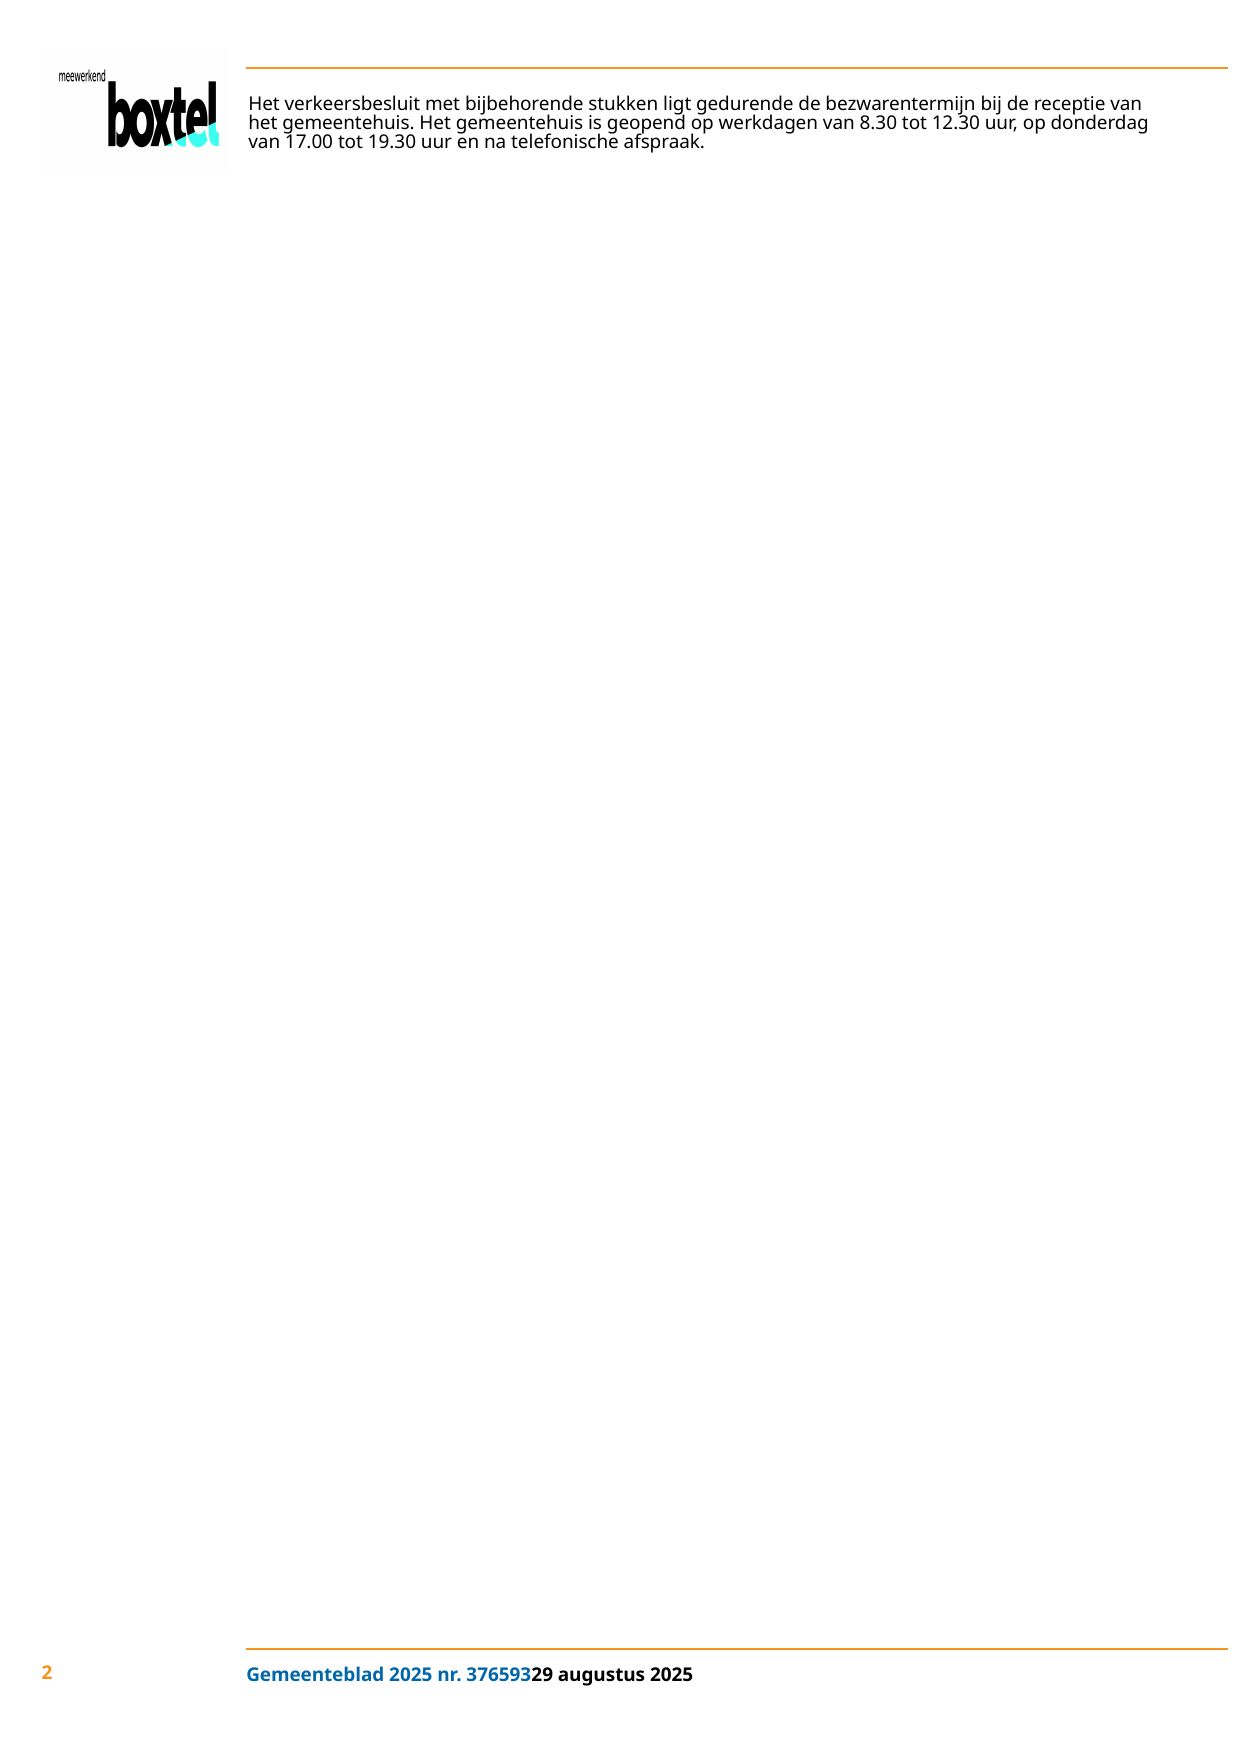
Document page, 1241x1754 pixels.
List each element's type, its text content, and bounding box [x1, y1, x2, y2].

text Het verkeersbesluit met bijbehorende stukken ligt gedurende de bezwarentermijn bij de receptie van het gemeentehuis. Het gemeentehuis is geopend op werkdagen van 8.30 tot 12.30 uur, op donderdag van 17.00 tot 19.30 uur en na telefonische afspraak. [248, 95, 1152, 153]
picture [41, 47, 231, 172]
